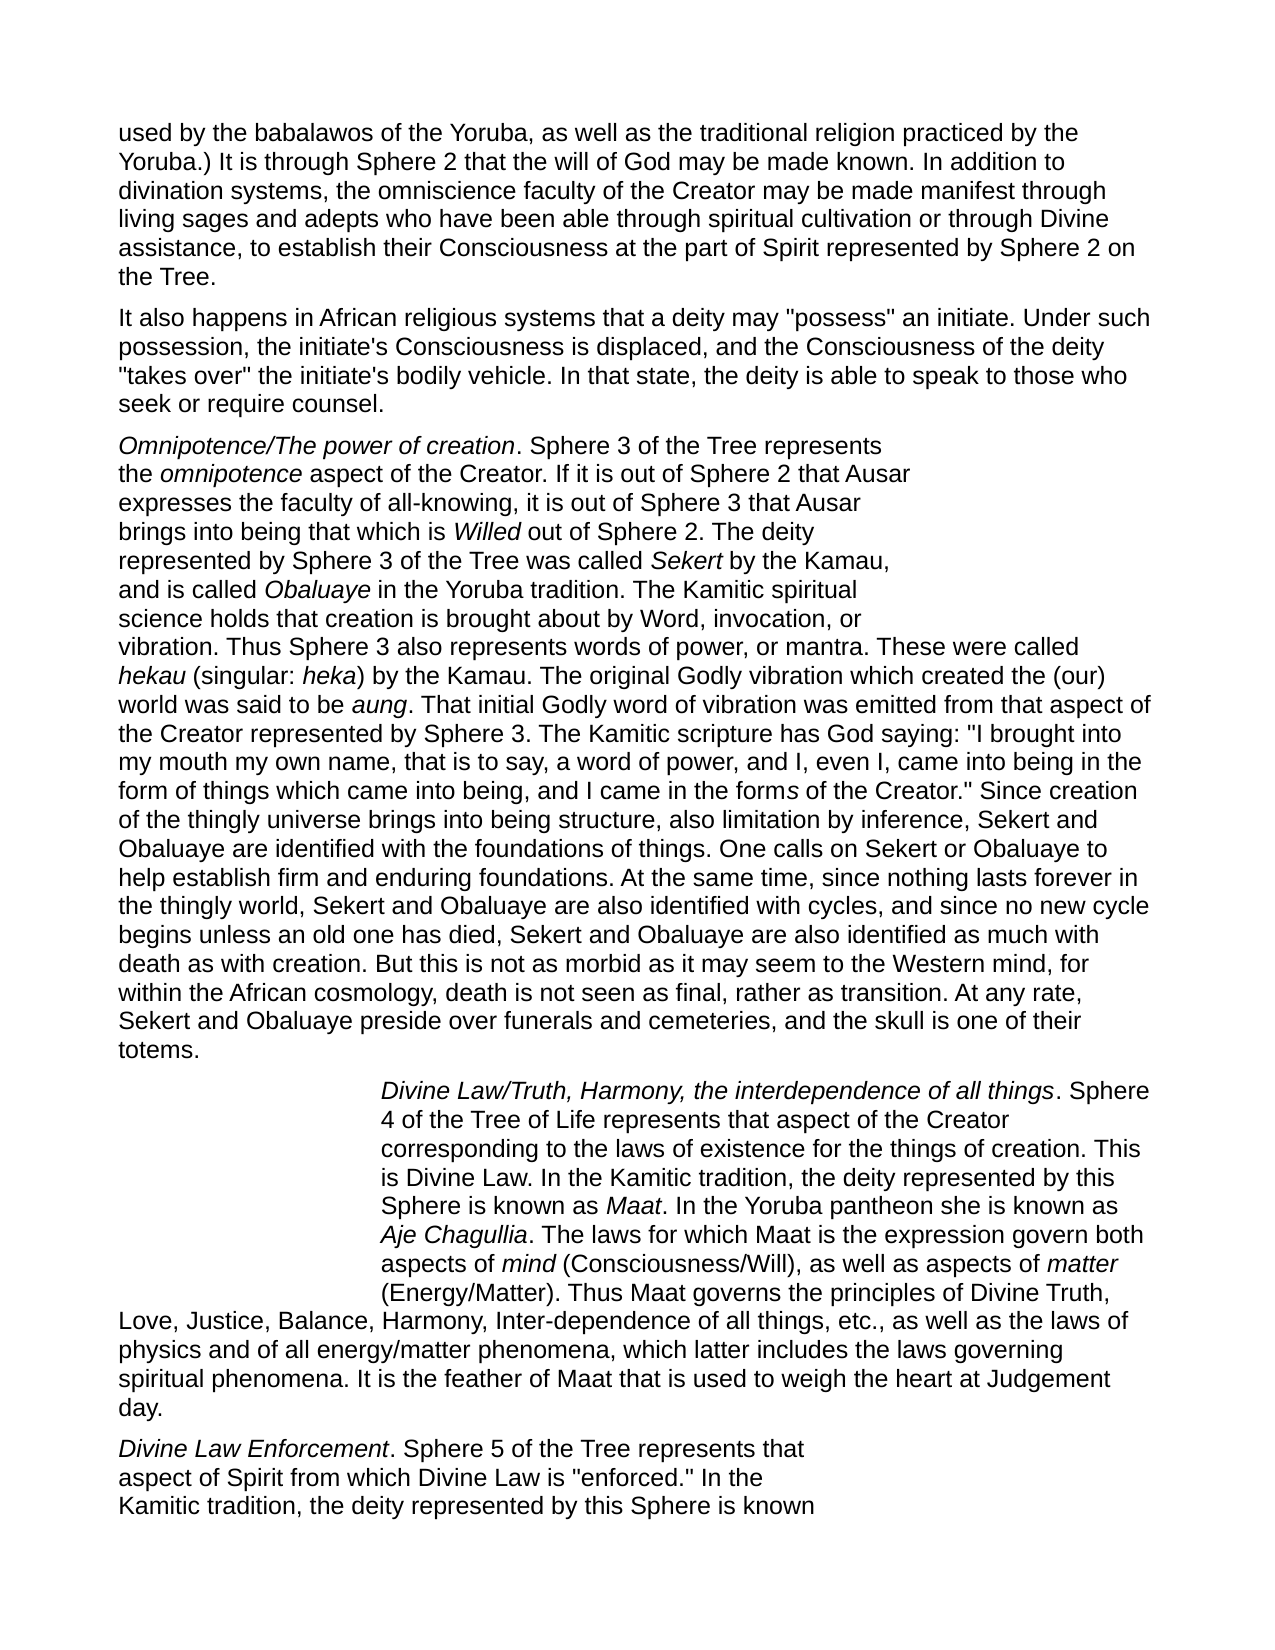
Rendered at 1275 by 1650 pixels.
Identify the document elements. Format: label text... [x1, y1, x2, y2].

text Omnipotence/The power of creation. Sphere 3 of the Tree represents the omnipotence aspect of the Creator. If it is out of Sphere 2 that Ausar expresses the faculty of all-knowing, it is out of Sphere 3 that Ausar brings into being that which is Willed out of Sphere 2. The deity represented by Sphere 3 of the Tree was called Sekert by the Kamau, and is called Obaluaye in the Yoruba tradition. The Kamitic spiritual science holds that creation is brought about by Word, invocation, or vibration. Thus Sphere 3 also represents words of power, or mantra. These were called hekau (singular: heka) by the Kamau. The original Godly vibration which created the (our) world was said to be aung. That initial Godly word of vibration was emitted from that aspect of the Creator represented by Sphere 3. The Kamitic scripture has God saying: "I brought into my mouth my own name, that is to say, a word of power, and I, even I, came into being in the form of things which came into being, and I came in the forms of the Creator." Since creation of the thingly universe brings into being structure, also limitation by inference, Sekert and Obaluaye are identified with the foundations of things. One calls on Sekert or Obaluaye to help establish firm and enduring foundations. At the same time, since nothing lasts forever in the thingly world, Sekert and Obaluaye are also identified with cycles, and since no new cycle begins unless an old one has died, Sekert and Obaluaye are also identified as much with death as with creation. But this is not as morbid as it may seem to the Western mind, for within the African cosmology, death is not seen as final, rather as transition. At any rate, Sekert and Obaluaye preside over funerals and cemeteries, and the skull is one of their totems. [118, 431, 1157, 1064]
text It also happens in African religious systems that a deity may "possess" an initiate. Under such possession, the initiate's Consciousness is displaced, and the Consciousness of the deity "takes over" the initiate's bodily vehicle. In that state, the deity is able to speak to those who seek or require counsel. [118, 303, 1157, 418]
text used by the babalawos of the Yoruba, as well as the traditional religion practiced by the Yoruba.) It is through Sphere 2 that the will of God may be made known. In addition to divination systems, the omniscience faculty of the Creator may be made manifest through living sages and adepts who have been able through spiritual cultivation or through Divine assistance, to establish their Consciousness at the part of Spirit represented by Sphere 2 on the Tree. [118, 118, 1157, 291]
text Divine Law Enforcement. Sphere 5 of the Tree represents that aspect of Spirit from which Divine Law is "enforced." In the Kamitic tradition, the deity represented by this Sphere is known [118, 1434, 1157, 1520]
text Divine Law/Truth, Harmony, the interdependence of all things. Sphere 4 of the Tree of Life represents that aspect of the Creator corresponding to the laws of existence for the things of creation. This is Divine Law. In the Kamitic tradition, the deity represented by this Sphere is known as Maat. In the Yoruba pantheon she is known as Aje Chagullia. The laws for which Maat is the expression govern both aspects of mind (Consciousness/Will), as well as aspects of matter (Energy/Matter). Thus Maat governs the principles of Divine Truth, Love, Justice, Balance, Harmony, Inter-dependence of all things, etc., as well as the laws of physics and of all energy/matter phenomena, which latter includes the laws governing spiritual phenomena. It is the feather of Maat that is used to weigh the heart at Judgement day. [118, 1076, 1157, 1421]
